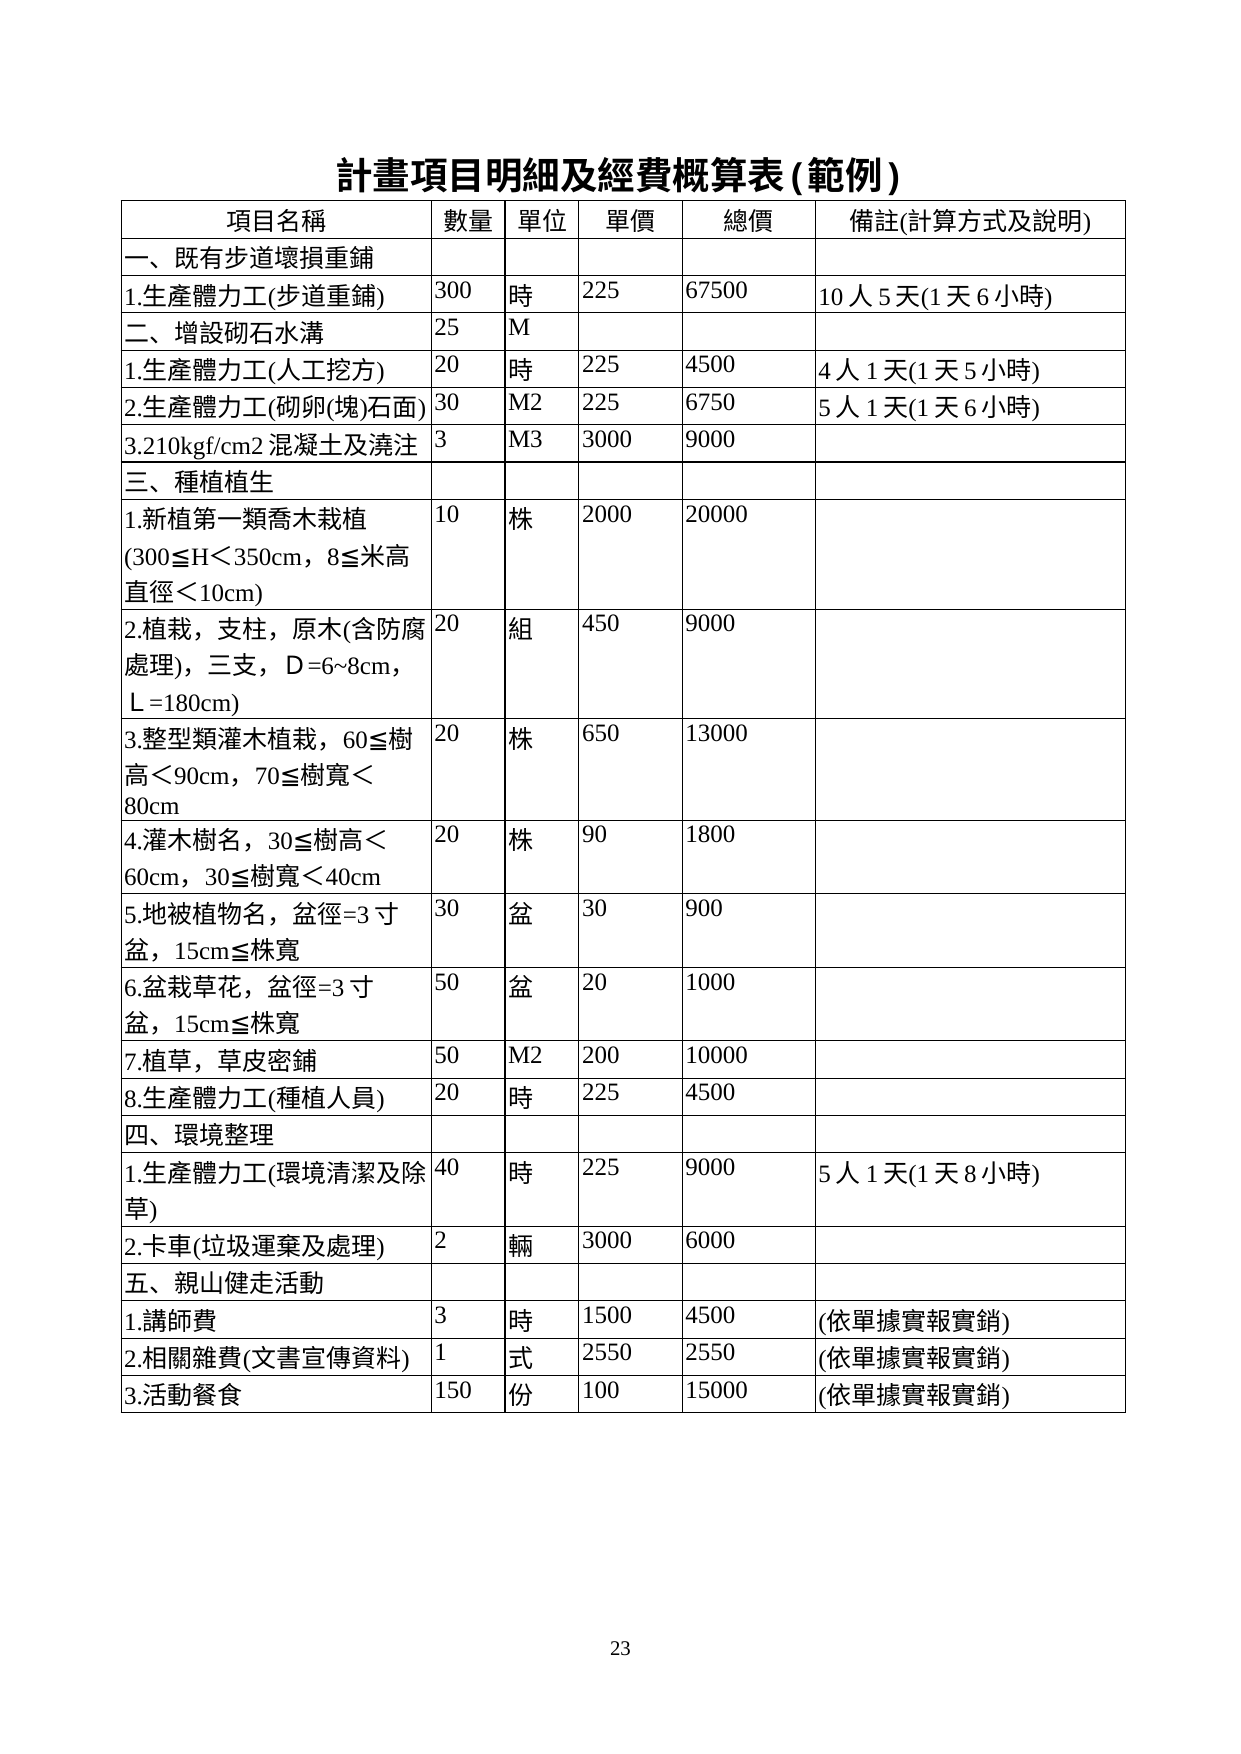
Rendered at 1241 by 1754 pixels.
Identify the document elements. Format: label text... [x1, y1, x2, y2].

table_cell [506, 1264, 578, 1300]
table_cell 盆 [506, 894, 578, 967]
table_cell [579, 1264, 682, 1300]
table_cell 6750 [683, 388, 815, 424]
table_cell [683, 239, 815, 275]
table_cell 1800 [683, 821, 815, 893]
table_cell 30 [432, 388, 504, 424]
table_cell 225 [579, 1153, 682, 1226]
table_cell 20 [432, 610, 504, 718]
table_cell M2 [506, 388, 578, 424]
table_cell [816, 610, 1125, 718]
table_cell 時 [506, 276, 578, 312]
table_cell 4500 [683, 351, 815, 387]
table_cell 50 [432, 1041, 504, 1077]
table_cell 20 [432, 821, 504, 893]
table_cell 5人1天(1天6小時) [816, 388, 1125, 424]
table_cell 13000 [683, 719, 815, 819]
table_cell [816, 719, 1125, 819]
table_cell 2000 [579, 500, 682, 608]
table_cell 6000 [683, 1227, 815, 1263]
table_cell 20 [432, 719, 504, 819]
table_cell (依單據實報實銷) [816, 1376, 1125, 1412]
table_cell 50 [432, 968, 504, 1040]
table_cell [432, 1264, 504, 1300]
table_cell 300 [432, 276, 504, 312]
table_cell 份 [506, 1376, 578, 1412]
table_cell [432, 239, 504, 275]
table_cell 10 [432, 500, 504, 608]
table_cell 20000 [683, 500, 815, 608]
table_header 備註(計算方式及說明) [816, 201, 1125, 238]
table_cell [816, 463, 1125, 499]
table_cell (依單據實報實銷) [816, 1339, 1125, 1375]
table_header 單價 [579, 201, 682, 238]
table_cell [683, 463, 815, 499]
table_cell 2 [432, 1227, 504, 1263]
table_cell 9000 [683, 610, 815, 718]
table_cell 450 [579, 610, 682, 718]
table_cell 時 [506, 351, 578, 387]
table_cell 3 [432, 425, 504, 461]
table_cell 4500 [683, 1079, 815, 1115]
table_cell 200 [579, 1041, 682, 1077]
table_cell 40 [432, 1153, 504, 1226]
table_cell 6.盆栽草花，盆徑=3寸盆，15cm≦株寬 [122, 968, 431, 1040]
table_cell 組 [506, 610, 578, 718]
table_cell 1.生產體力工(步道重鋪) [122, 276, 431, 312]
table_cell 9000 [683, 425, 815, 461]
table_cell 15000 [683, 1376, 815, 1412]
table_cell 株 [506, 719, 578, 819]
table_cell [506, 463, 578, 499]
table_cell 輛 [506, 1227, 578, 1263]
table_cell 3 [432, 1301, 504, 1337]
table_cell M2 [506, 1041, 578, 1077]
table_cell 時 [506, 1153, 578, 1226]
table_cell [816, 821, 1125, 893]
table_cell 2.相關雜費(文書宣傳資料) [122, 1339, 431, 1375]
table_cell [683, 1116, 815, 1152]
table_cell [579, 1116, 682, 1152]
table_cell [816, 500, 1125, 608]
table_cell 10000 [683, 1041, 815, 1077]
table_cell 1.新植第一類喬木栽植(300≦H＜350cm，8≦米高直徑＜10cm) [122, 500, 431, 608]
table_cell 20 [432, 351, 504, 387]
table_cell 盆 [506, 968, 578, 1040]
table_cell 式 [506, 1339, 578, 1375]
table_cell 1.講師費 [122, 1301, 431, 1337]
table_cell 4500 [683, 1301, 815, 1337]
table_cell [683, 313, 815, 349]
table_cell 五、親山健走活動 [122, 1264, 431, 1300]
table_cell 2.植栽，支柱，原木(含防腐處理)，三支，Ｄ=6~8cm，Ｌ=180cm) [122, 610, 431, 718]
table_cell 67500 [683, 276, 815, 312]
table_cell 時 [506, 1301, 578, 1337]
table_cell 3.活動餐食 [122, 1376, 431, 1412]
table_cell 四、環境整理 [122, 1116, 431, 1152]
table_cell 2.生產體力工(砌卵(塊)石面) [122, 388, 431, 424]
table_cell [816, 313, 1125, 349]
table_cell [506, 239, 578, 275]
table_cell 株 [506, 821, 578, 893]
table_cell 1.生產體力工(人工挖方) [122, 351, 431, 387]
table_cell 5.地被植物名，盆徑=3寸盆，15cm≦株寬 [122, 894, 431, 967]
table_cell 3000 [579, 1227, 682, 1263]
table_cell [816, 1079, 1125, 1115]
table_cell 90 [579, 821, 682, 893]
table_cell [506, 1116, 578, 1152]
table_cell 900 [683, 894, 815, 967]
table_cell [579, 313, 682, 349]
table_header 項目名稱 [122, 201, 431, 238]
table_cell 1.生產體力工(環境清潔及除草) [122, 1153, 431, 1226]
table_cell [816, 239, 1125, 275]
table_cell 4人1天(1天5小時) [816, 351, 1125, 387]
table_cell 3000 [579, 425, 682, 461]
table_cell [432, 1116, 504, 1152]
table_cell 225 [579, 351, 682, 387]
table_cell 2550 [579, 1339, 682, 1375]
table_cell 20 [432, 1079, 504, 1115]
table_cell [816, 425, 1125, 461]
table_cell 二、增設砌石水溝 [122, 313, 431, 349]
table_cell 2550 [683, 1339, 815, 1375]
table_cell 20 [579, 968, 682, 1040]
table_cell 1500 [579, 1301, 682, 1337]
table_cell 225 [579, 276, 682, 312]
text 計畫項目明細及經費概算表(範例) [118, 146, 1122, 200]
table_cell 30 [432, 894, 504, 967]
table_header 單位 [506, 201, 578, 238]
table_cell [816, 1116, 1125, 1152]
table_cell 30 [579, 894, 682, 967]
table_cell [816, 1041, 1125, 1077]
table_cell [816, 894, 1125, 967]
table_cell M3 [506, 425, 578, 461]
table_cell 3.210kgf/cm2混凝土及澆注 [122, 425, 431, 461]
table_cell 2.卡車(垃圾運棄及處理) [122, 1227, 431, 1263]
table_cell 150 [432, 1376, 504, 1412]
table_cell 225 [579, 1079, 682, 1115]
table_cell 9000 [683, 1153, 815, 1226]
table_cell 225 [579, 388, 682, 424]
table_cell 650 [579, 719, 682, 819]
table_cell 一、既有步道壞損重鋪 [122, 239, 431, 275]
table_cell 5人1天(1天8小時) [816, 1153, 1125, 1226]
table_cell M [506, 313, 578, 349]
table_header 數量 [432, 201, 504, 238]
table_cell (依單據實報實銷) [816, 1301, 1125, 1337]
table_cell 100 [579, 1376, 682, 1412]
table_cell 1000 [683, 968, 815, 1040]
table_cell [816, 968, 1125, 1040]
table_cell 三、種植植生 [122, 463, 431, 499]
table_cell 時 [506, 1079, 578, 1115]
table_cell 4.灌木樹名，30≦樹高＜60cm，30≦樹寬＜40cm [122, 821, 431, 893]
table_header 總價 [683, 201, 815, 238]
table_cell 1 [432, 1339, 504, 1375]
table_cell 3.整型類灌木植栽，60≦樹高＜90cm，70≦樹寬＜80cm [122, 719, 431, 819]
table_cell 10人5天(1天6小時) [816, 276, 1125, 312]
table_cell 25 [432, 313, 504, 349]
table_cell [579, 463, 682, 499]
table_cell [579, 239, 682, 275]
table_cell [816, 1227, 1125, 1263]
table_cell 株 [506, 500, 578, 608]
table_cell 8.生產體力工(種植人員) [122, 1079, 431, 1115]
table_cell [816, 1264, 1125, 1300]
table_cell [432, 463, 504, 499]
table_cell 7.植草，草皮密鋪 [122, 1041, 431, 1077]
table_cell [683, 1264, 815, 1300]
